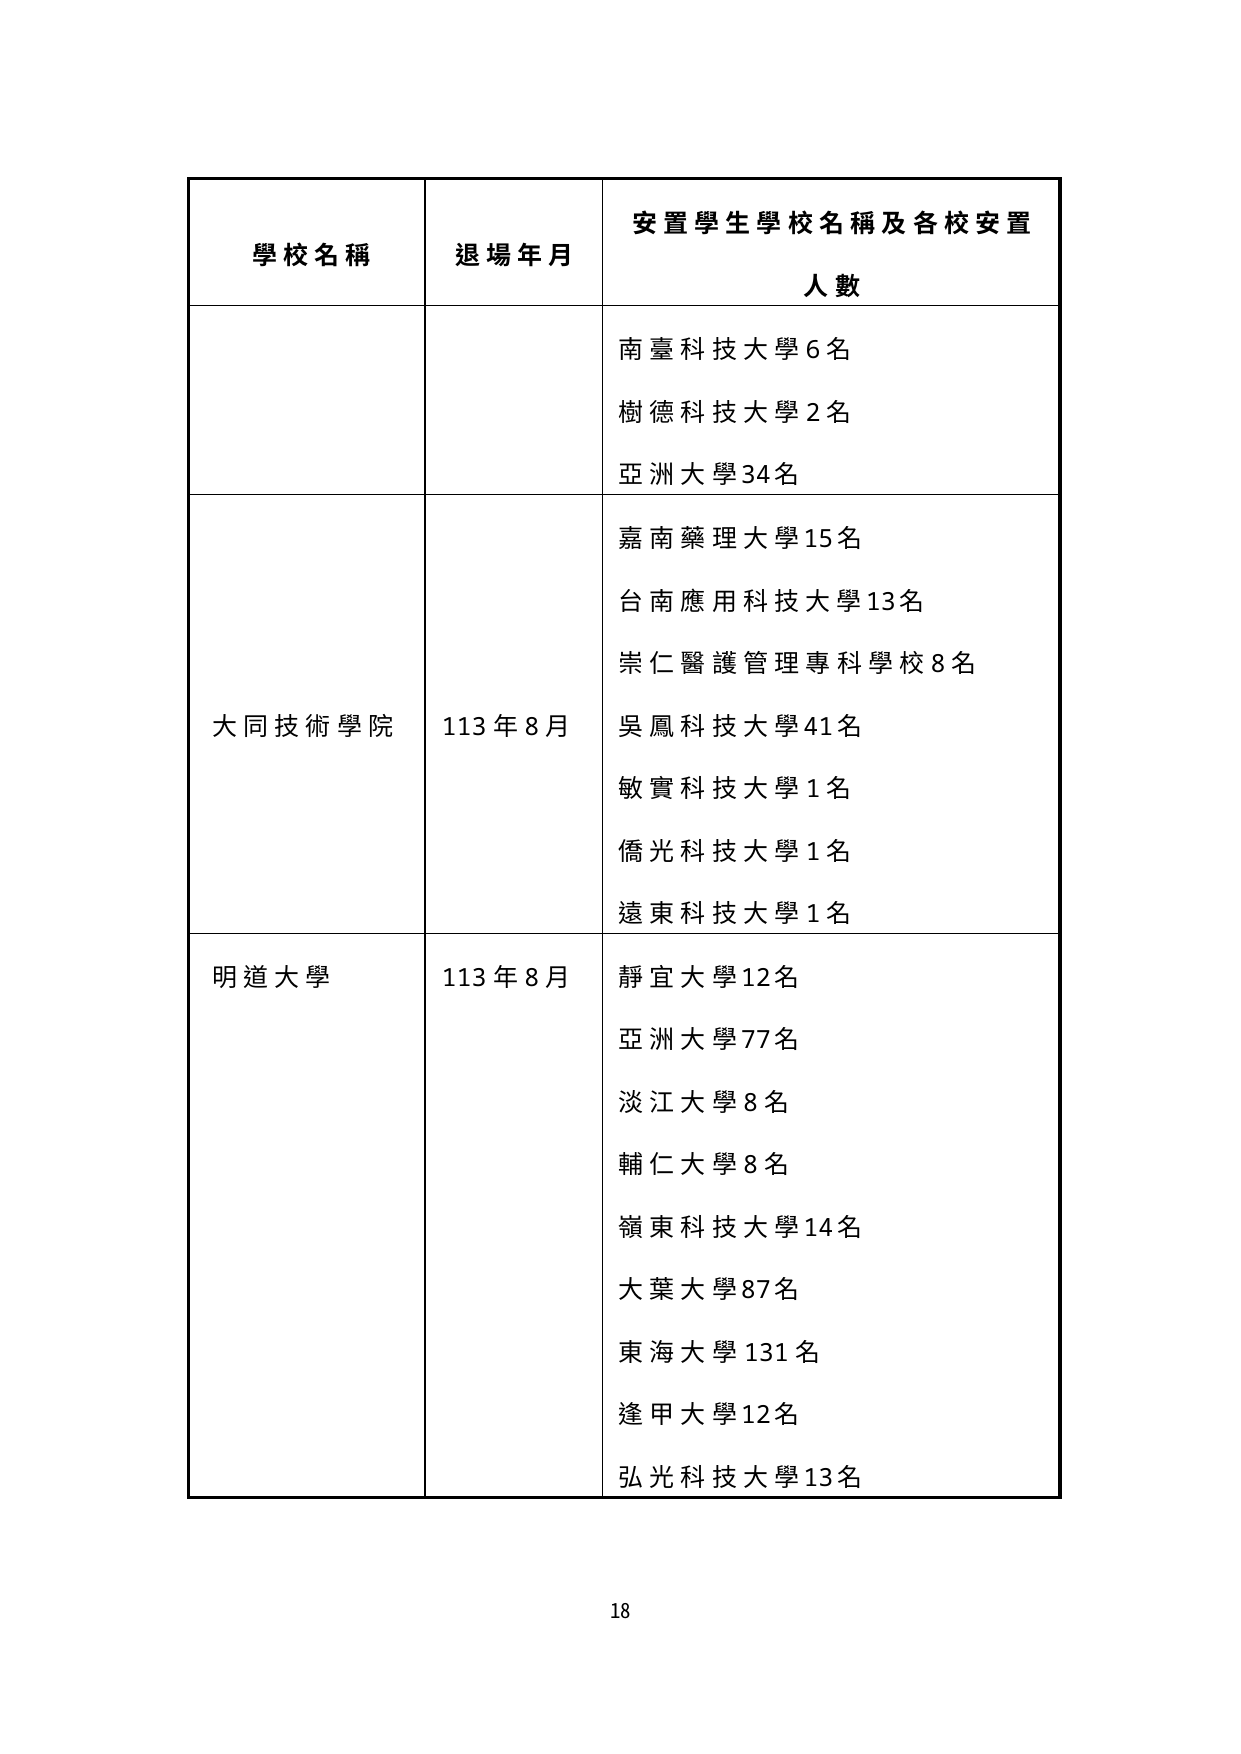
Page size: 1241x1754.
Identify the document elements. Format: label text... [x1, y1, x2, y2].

table_cell 南臺科技大學6名 樹德科技大學2名 亞洲大學34名 [603, 306, 1058, 494]
table_cell 大同技術學院 [190, 495, 424, 932]
table_cell 113年8月 [426, 934, 602, 1496]
table_cell 嘉南藥理大學15名 台南應用科技大學13名 崇仁醫護管理專科學校8名 吳鳳科技大學41名 敏實科技大學1名 僑光科技大學1名 遠東科技大學1名 [603, 495, 1058, 932]
table_header 退場年月 [426, 180, 602, 305]
table_cell 靜宜大學12名 亞洲大學77名 淡江大學8名 輔仁大學8名 嶺東科技大學14名 大葉大學87名 東海大學131名 逢甲大學12名 弘光科技大學13名 [603, 934, 1058, 1496]
table_cell [190, 306, 424, 494]
table_cell 明道大學 [190, 934, 424, 1496]
table_cell [426, 306, 602, 494]
table_cell 113年8月 [426, 495, 602, 932]
table_header 學校名稱 [190, 180, 424, 305]
table_header 安置學生學校名稱及各校安置人數 [603, 180, 1058, 305]
